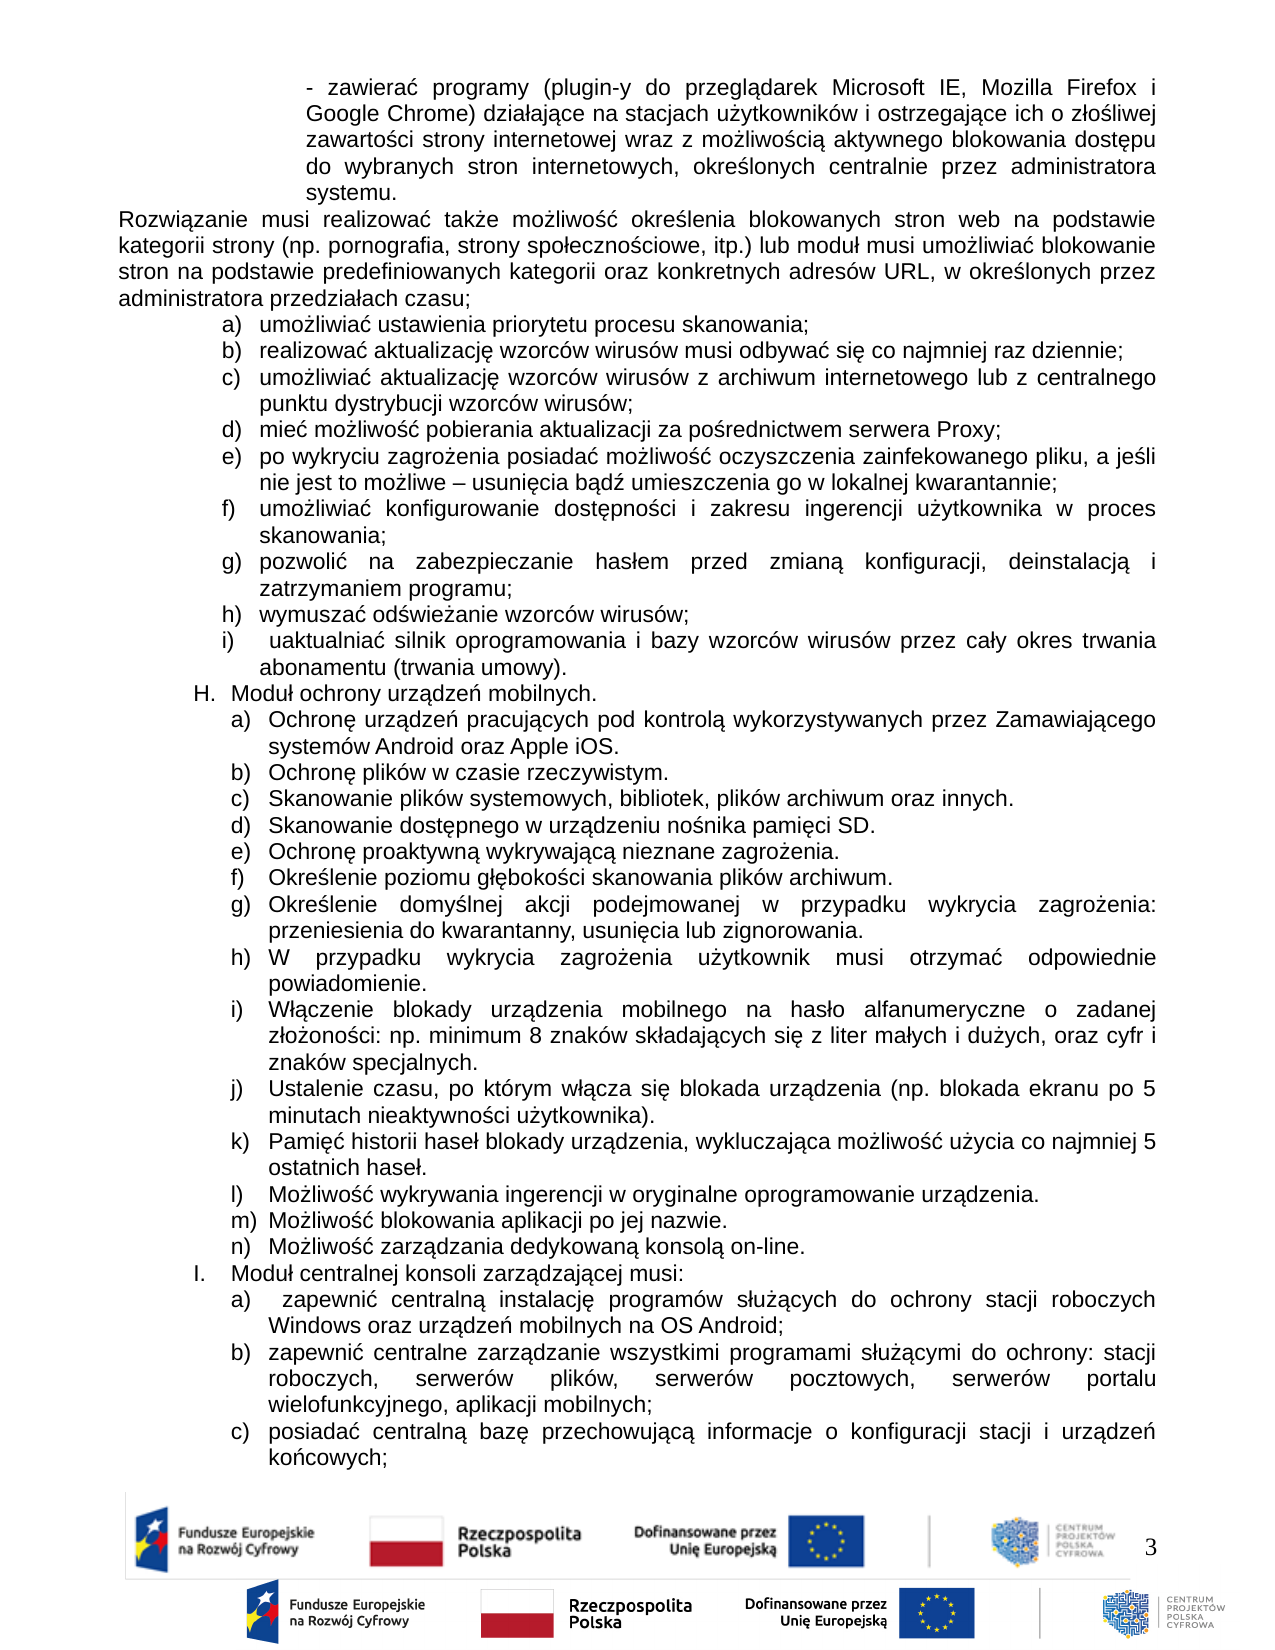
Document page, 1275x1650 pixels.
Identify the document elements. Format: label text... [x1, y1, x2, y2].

list Skanowanie plików systemowych, bibliotek, plików archiwum oraz innych. [231, 785, 1157, 812]
list zapewnić centralną instalację programów służących do ochrony stacji roboczych Windows oraz urządzeń mobilnych na OS Android; [231, 1286, 1157, 1339]
list Określenie domyślnej akcji podejmowanej w przypadku wykrycia zagrożenia: przeniesienia do kwarantanny, usunięcia lub zignorowania. [231, 891, 1157, 943]
list Skanowanie dostępnego w urządzeniu nośnika pamięci SD. [231, 812, 1157, 838]
list Możliwość wykrywania ingerencji w oryginalne oprogramowanie urządzenia. [231, 1181, 1157, 1207]
list Moduł ochrony urządzeń mobilnych. [193, 680, 1157, 706]
list realizować aktualizację wzorców wirusów musi odbywać się co najmniej raz dziennie; [222, 337, 1157, 364]
list Pamięć historii haseł blokady urządzenia, wykluczająca możliwość użycia co najmniej 5 ostatnich haseł. [231, 1128, 1157, 1181]
list W przypadku wykrycia zagrożenia użytkownik musi otrzymać odpowiednie powiadomienie. [231, 943, 1157, 996]
list Ustalenie czasu, po którym włącza się blokada urządzenia (np. blokada ekranu po 5 minutach nieaktywności użytkownika). [231, 1075, 1157, 1128]
list umożliwiać konfigurowanie dostępności i zakresu ingerencji użytkownika w proces skanowania; [222, 495, 1157, 548]
list Ochronę plików w czasie rzeczywistym. [231, 759, 1157, 785]
text Rozwiązanie musi realizować także możliwość określenia blokowanych stron web na podstawie kategorii strony (np. pornografia, strony społecznościowe, itp.) lub moduł musi umożliwiać blokowanie stron na podstawie predefiniowanych kategorii oraz konkretnych adresów URL, w określonych przez administratora przedziałach czasu; [118, 206, 1157, 311]
list Moduł centralnej konsoli zarządzającej musi: [193, 1260, 1157, 1286]
list Ochronę proaktywną wykrywającą nieznane zagrożenia. [231, 838, 1157, 864]
list uaktualniać silnik oprogramowania i bazy wzorców wirusów przez cały okres trwania abonamentu (trwania umowy). [222, 627, 1157, 680]
list po wykryciu zagrożenia posiadać możliwość oczyszczenia zainfekowanego pliku, a jeśli nie jest to możliwe – usunięcia bądź umieszczenia go w lokalnej kwarantannie; [222, 443, 1157, 495]
list posiadać centralną bazę przechowującą informacje o konfiguracji stacji i urządzeń końcowych; [231, 1418, 1157, 1471]
list wymuszać odświeżanie wzorców wirusów; [222, 601, 1157, 627]
list Możliwość blokowania aplikacji po jej nazwie. [231, 1207, 1157, 1233]
list mieć możliwość pobierania aktualizacji za pośrednictwem serwera Proxy; [222, 416, 1157, 443]
list zapewnić centralne zarządzanie wszystkimi programami służącymi do ochrony: stacji roboczych, serwerów plików, serwerów pocztowych, serwerów portalu wielofunkcyjnego, aplikacji mobilnych; [231, 1339, 1157, 1418]
list pozwolić na zabezpieczanie hasłem przed zmianą konfiguracji, deinstalacją i zatrzymaniem programu; [222, 548, 1157, 601]
list Określenie poziomu głębokości skanowania plików archiwum. [231, 864, 1157, 891]
text - zawierać programy (plugin-y do przeglądarek Microsoft IE, Mozilla Firefox i Google Chrome) działające na stacjach użytkowników i ostrzegające ich o złośliwej zawartości strony internetowej wraz z możliwością aktywnego blokowania dostępu do wybranych stron internetowych, określonych centralnie przez administratora systemu. [306, 74, 1157, 206]
list Włączenie blokady urządzenia mobilnego na hasło alfanumeryczne o zadanej złożoności: np. minimum 8 znaków składających się z liter małych i dużych, oraz cyfr i znaków specjalnych. [231, 996, 1157, 1075]
list umożliwiać aktualizację wzorców wirusów z archiwum internetowego lub z centralnego punktu dystrybucji wzorców wirusów; [222, 364, 1157, 416]
list umożliwiać ustawienia priorytetu procesu skanowania; [222, 311, 1157, 337]
list Ochronę urządzeń pracujących pod kontrolą wykorzystywanych przez Zamawiającego systemów Android oraz Apple iOS. [231, 706, 1157, 759]
list Możliwość zarządzania dedykowaną konsolą on-line. [231, 1233, 1157, 1260]
